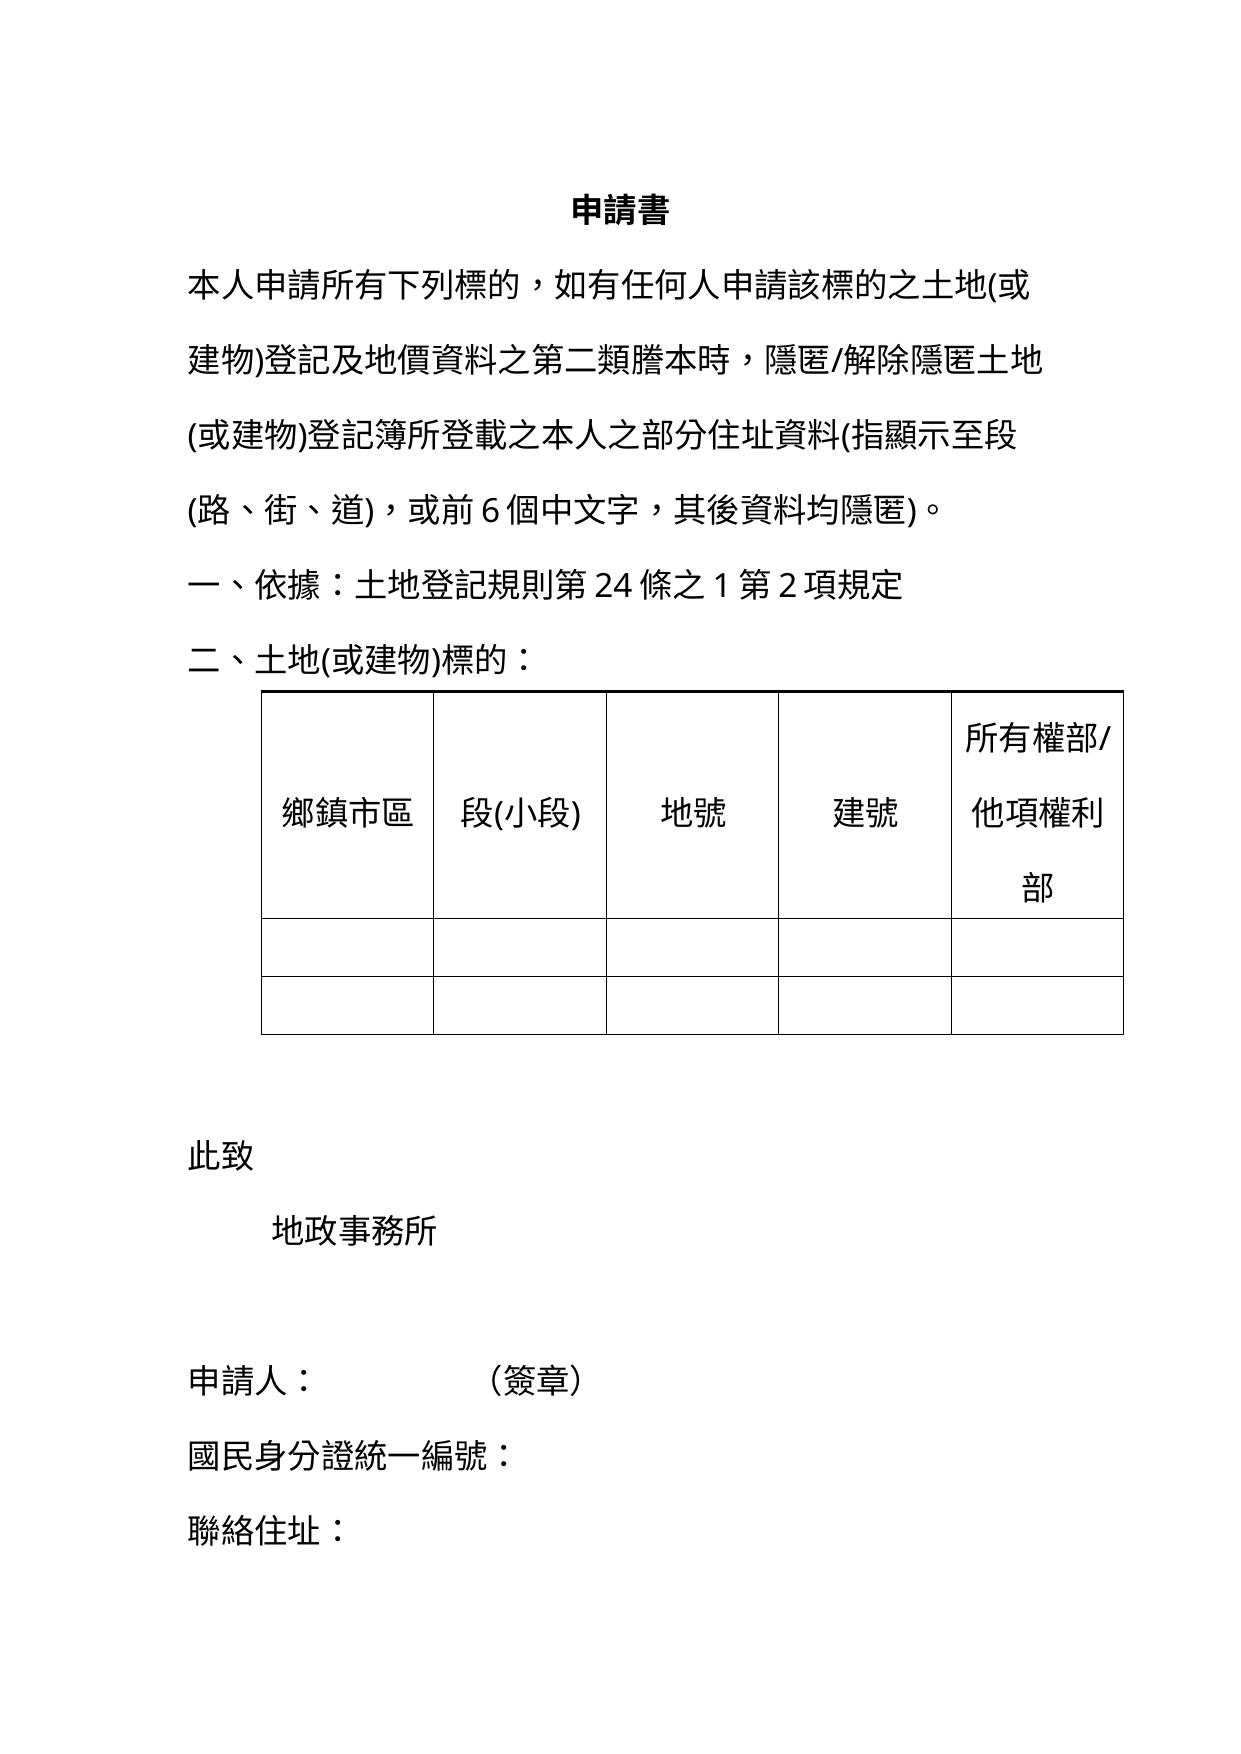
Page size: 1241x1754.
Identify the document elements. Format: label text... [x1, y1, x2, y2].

text 國民身分證統一編號： [187, 1410, 1053, 1485]
table_cell [952, 977, 1123, 1034]
table_cell [262, 977, 433, 1034]
table_header 建號 [779, 693, 951, 918]
table_header 地號 [607, 693, 778, 918]
table_cell [952, 919, 1123, 976]
table_header 段(小段) [434, 693, 606, 918]
table_cell [779, 919, 951, 976]
table_cell [434, 919, 606, 976]
table_cell [607, 977, 778, 1034]
list 二、土地(或建物)標的： [187, 614, 1053, 689]
text 本人申請所有下列標的，如有任何人申請該標的之土地(或建物)登記及地價資料之第二類謄本時，隱匿/解除隱匿土地(或建物)登記簿所登載之本人之部分住址資料(指顯示至段(路、街、道)，或前6個中文字，其後資料均隱匿)。 [187, 239, 1053, 539]
table_cell [262, 919, 433, 976]
list 一、依據：土地登記規則第24條之1第2項規定 [187, 539, 1053, 614]
text 申請人： （簽章） [187, 1335, 1053, 1410]
table_cell [607, 919, 778, 976]
list 地政事務所 [262, 1185, 1053, 1260]
table_header 鄉鎮市區 [262, 693, 433, 918]
table_cell [779, 977, 951, 1034]
table_cell [434, 977, 606, 1034]
text 聯絡住址： [187, 1485, 1053, 1560]
table_header 所有權部/他項權利部 [952, 693, 1123, 918]
list 此致 [187, 1110, 1053, 1185]
text 申請書 [187, 164, 1053, 239]
